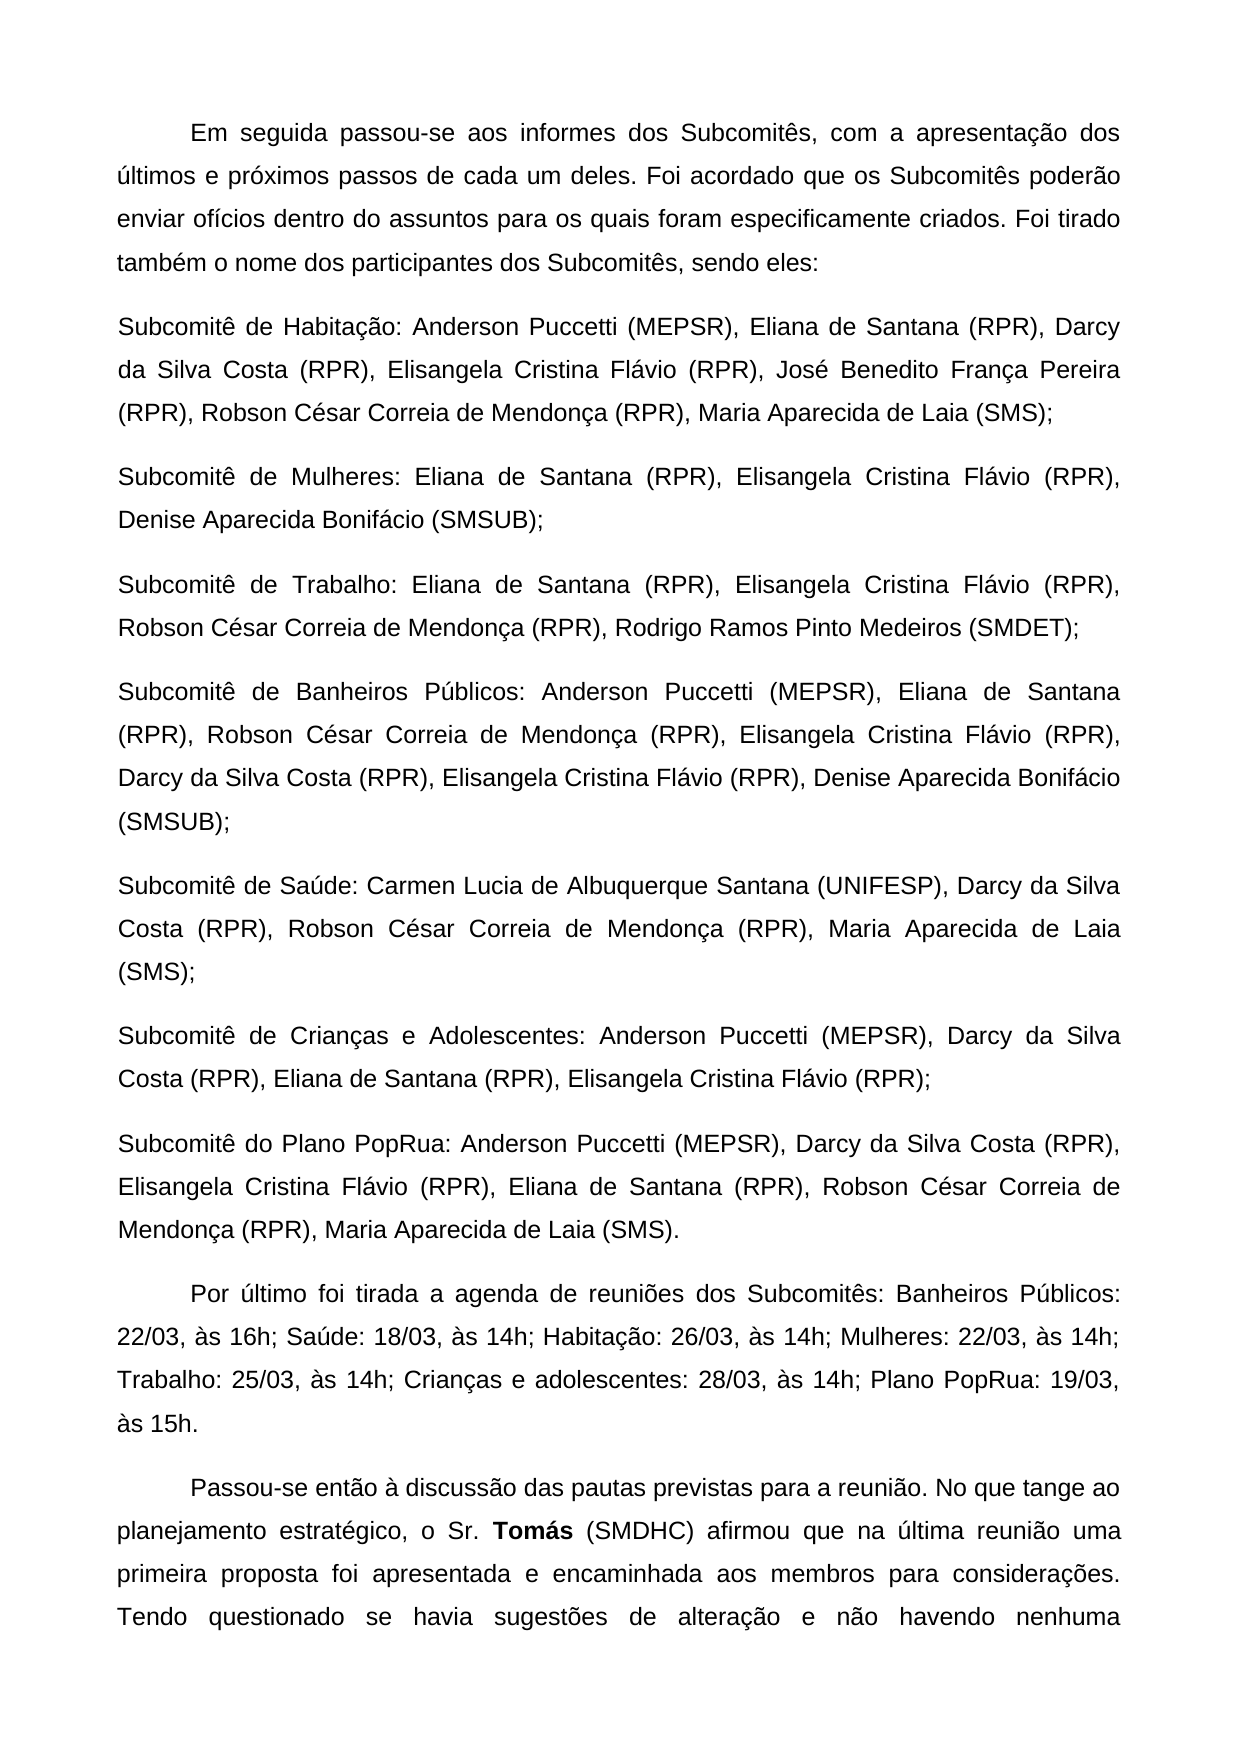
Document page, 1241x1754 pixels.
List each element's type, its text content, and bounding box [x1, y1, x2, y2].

text Subcomitê de Habitação: Anderson Puccetti (MEPSR), Eliana de Santana (RPR), Darcy da Silva Costa (RPR), Elisangela Cristina Flávio (RPR), José Benedito França Pereira (RPR), Robson César Correia de Mendonça (RPR), Maria Aparecida de Laia (SMS); [118, 312, 1122, 427]
text Em seguida passou-se aos informes dos Subcomitês, com a apresentação dos últimos e próximos passos de cada um deles. Foi acordado que os Subcomitês poderão enviar ofícios dentro do assuntos para os quais foram especificamente criados. Foi tirado também o nome dos participantes dos Subcomitês, sendo eles: [117, 118, 1122, 276]
text Por último foi tirada a agenda de reuniões dos Subcomitês: Banheiros Públicos: 22/03, às 16h; Saúde: 18/03, às 14h; Habitação: 26/03, às 14h; Mulheres: 22/03, às 14h; Trabalho: 25/03, às 14h; Crianças e adolescentes: 28/03, às 14h; Plano PopRua: 19/03, às 15h. [117, 1279, 1122, 1437]
text Subcomitê de Trabalho: Eliana de Santana (RPR), Elisangela Cristina Flávio (RPR), Robson César Correia de Mendonça (RPR), Rodrigo Ramos Pinto Medeiros (SMDET); [118, 570, 1122, 642]
text Subcomitê de Crianças e Adolescentes: Anderson Puccetti (MEPSR), Darcy da Silva Costa (RPR), Eliana de Santana (RPR), Elisangela Cristina Flávio (RPR); [118, 1021, 1122, 1093]
text Subcomitê do Plano PopRua: Anderson Puccetti (MEPSR), Darcy da Silva Costa (RPR), Elisangela Cristina Flávio (RPR), Eliana de Santana (RPR), Robson César Correia de Mendonça (RPR), Maria Aparecida de Laia (SMS). [118, 1129, 1122, 1244]
text Subcomitê de Saúde: Carmen Lucia de Albuquerque Santana (UNIFESP), Darcy da Silva Costa (RPR), Robson César Correia de Mendonça (RPR), Maria Aparecida de Laia (SMS); [118, 871, 1122, 986]
text Passou-se então à discussão das pautas previstas para a reunião. No que tange ao planejamento estratégico, o Sr. Tomás (SMDHC) afirmou que na última reunião uma primeira proposta foi apresentada e encaminhada aos membros para considerações. Tendo questionado se havia sugestões de alteração e não havendo nenhuma [117, 1473, 1122, 1631]
text Subcomitê de Mulheres: Eliana de Santana (RPR), Elisangela Cristina Flávio (RPR), Denise Aparecida Bonifácio (SMSUB); [118, 462, 1122, 534]
text Subcomitê de Banheiros Públicos: Anderson Puccetti (MEPSR), Eliana de Santana (RPR), Robson César Correia de Mendonça (RPR), Elisangela Cristina Flávio (RPR), Darcy da Silva Costa (RPR), Elisangela Cristina Flávio (RPR), Denise Aparecida Bonifácio (SMSUB); [118, 677, 1122, 835]
